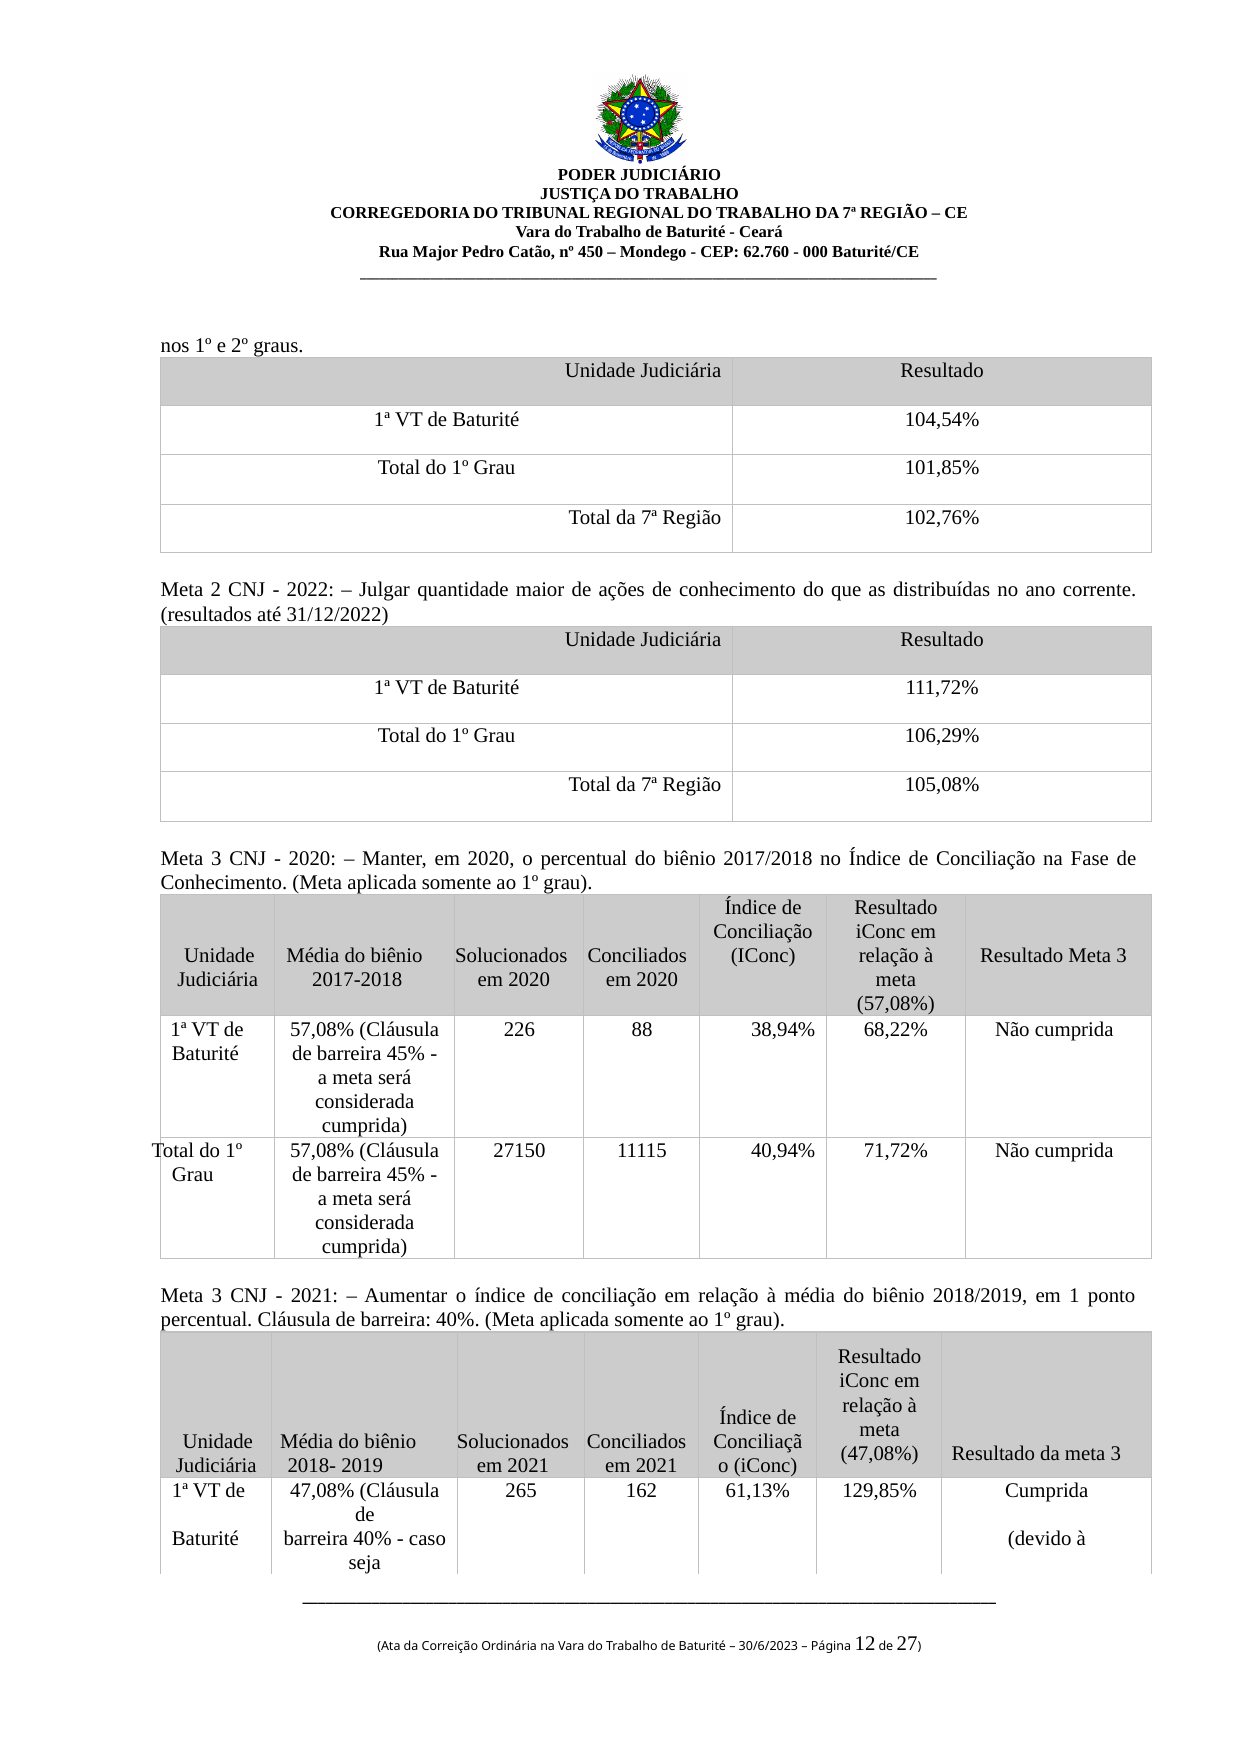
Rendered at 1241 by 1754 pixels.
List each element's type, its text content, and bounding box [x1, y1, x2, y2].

table_cell 101,85% [733, 455, 1151, 504]
table_header Solucionados em 2021 [458, 1333, 584, 1477]
table_header Média do biênio 2017-2018 [275, 895, 454, 1015]
text Meta 3 CNJ - 2020: – Manter, em 2020, o percentual do biênio 2017/2018 no Índice de Conciliação na Fase de Conhecimento. (Meta aplicada somente ao 1º grau). [160, 846, 1138, 894]
table_header Resultado [733, 627, 1151, 674]
table_cell Total do 1º Grau [161, 1138, 274, 1258]
table_header Unidade Judiciária [161, 895, 274, 1015]
table_cell Não cumprida [966, 1016, 1151, 1137]
table_cell Baturité [161, 1526, 271, 1574]
table_cell 1ª VT de Baturité [161, 675, 732, 722]
table_cell 61,13% [699, 1478, 816, 1526]
table_cell [585, 1526, 698, 1574]
table_header Resultado iConc em relação à meta (47,08%) [817, 1333, 941, 1477]
table_cell [458, 1526, 584, 1574]
table_cell 226 [455, 1016, 583, 1137]
table_cell Total do 1º Grau [161, 455, 732, 504]
table_cell 11115 [584, 1138, 699, 1258]
table_cell 1ª VT de [161, 1478, 271, 1526]
table_header Resultado Meta 3 [966, 895, 1151, 1015]
table_cell 162 [585, 1478, 698, 1526]
table_cell 88 [584, 1016, 699, 1137]
table_header Conciliados em 2021 [585, 1333, 698, 1477]
table_cell 40,94% [700, 1138, 826, 1258]
table_cell Total da 7ª Região [161, 505, 732, 552]
table_header Média do biênio 2018- 2019 [272, 1333, 457, 1477]
table_cell 102,76% [733, 505, 1151, 552]
table_cell [699, 1526, 816, 1574]
table_cell 57,08% (Cláusula de barreira 45% - a meta será considerada cumprida) [275, 1016, 454, 1137]
table_header Conciliados em 2020 [584, 895, 699, 1015]
table_cell 57,08% (Cláusula de barreira 45% - a meta será considerada cumprida) [275, 1138, 454, 1258]
table_cell 71,72% [827, 1138, 965, 1258]
table_header Índice de Conciliação (iConc) [699, 1333, 816, 1477]
text nos 1º e 2º graus. [160, 333, 1138, 357]
table_cell [817, 1526, 941, 1574]
table_cell 105,08% [733, 772, 1151, 821]
table_cell 104,54% [733, 406, 1151, 454]
table_header Unidade Judiciária [161, 358, 732, 405]
table_header Unidade Judiciária [161, 627, 732, 674]
table_cell 38,94% [700, 1016, 826, 1137]
table_header Resultado da meta 3 [942, 1333, 1151, 1477]
table_cell barreira 40% - caso seja [272, 1526, 457, 1574]
table_cell Não cumprida [966, 1138, 1151, 1258]
picture [590, 72, 689, 165]
table_cell 129,85% [817, 1478, 941, 1526]
text Meta 2 CNJ - 2022: – Julgar quantidade maior de ações de conhecimento do que as distribuídas no ano corrente. (resultados até 31/12/2022) [160, 577, 1138, 626]
table_cell 265 [458, 1478, 584, 1526]
table_header Resultado [733, 358, 1151, 405]
table_cell 1ª VT de Baturité [161, 406, 732, 454]
table_header Resultado iConc em relação à meta (57,08%) [827, 895, 965, 1015]
table_cell Total do 1º Grau [161, 724, 732, 771]
table_cell 1ª VT de Baturité [161, 1016, 274, 1137]
text Meta 3 CNJ - 2021: – Aumentar o índice de conciliação em relação à média do biênio 2018/2019, em 1 ponto percentual. Cláusula de barreira: 40%. (Meta aplicada somente ao 1º grau). [160, 1283, 1138, 1331]
table_header Índice de Conciliação (IConc) [700, 895, 826, 1015]
table_cell 111,72% [733, 675, 1151, 722]
table_cell 106,29% [733, 724, 1151, 771]
table_cell 47,08% (Cláusula de [272, 1478, 457, 1526]
table_cell Total da 7ª Região [161, 772, 732, 821]
table_header Unidade Judiciária [161, 1333, 271, 1477]
table_cell 27150 [455, 1138, 583, 1258]
table_header Solucionados em 2020 [455, 895, 583, 1015]
table_cell (devido à [942, 1526, 1151, 1574]
table_cell 68,22% [827, 1016, 965, 1137]
table_cell Cumprida [942, 1478, 1151, 1526]
